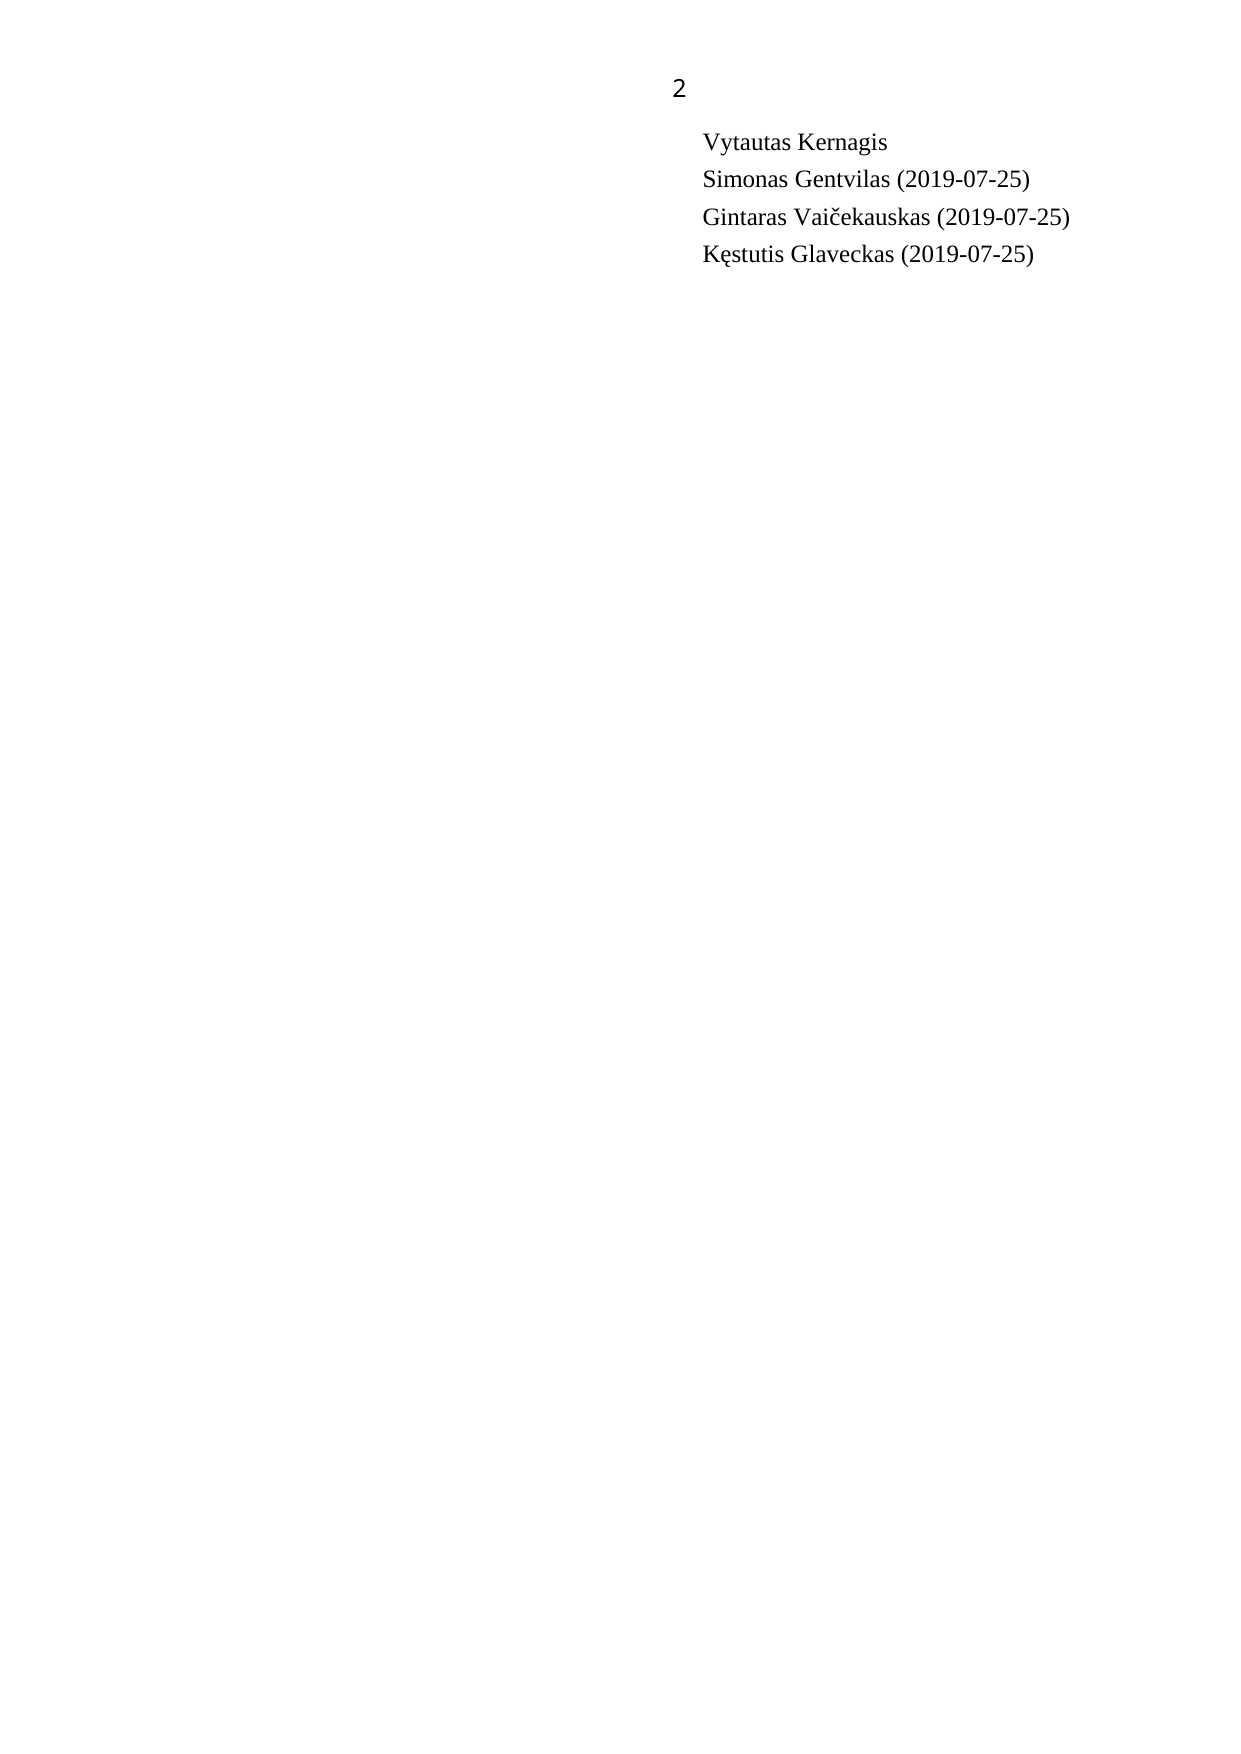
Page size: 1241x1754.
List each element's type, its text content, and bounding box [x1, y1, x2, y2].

text Gintaras Vaičekauskas (2019-07-25) [627, 193, 1171, 231]
text Vytautas Kernagis [627, 118, 1171, 156]
text Simonas Gentvilas (2019-07-25) [627, 156, 1171, 193]
text Kęstutis Glaveckas (2019-07-25) [627, 231, 1171, 268]
